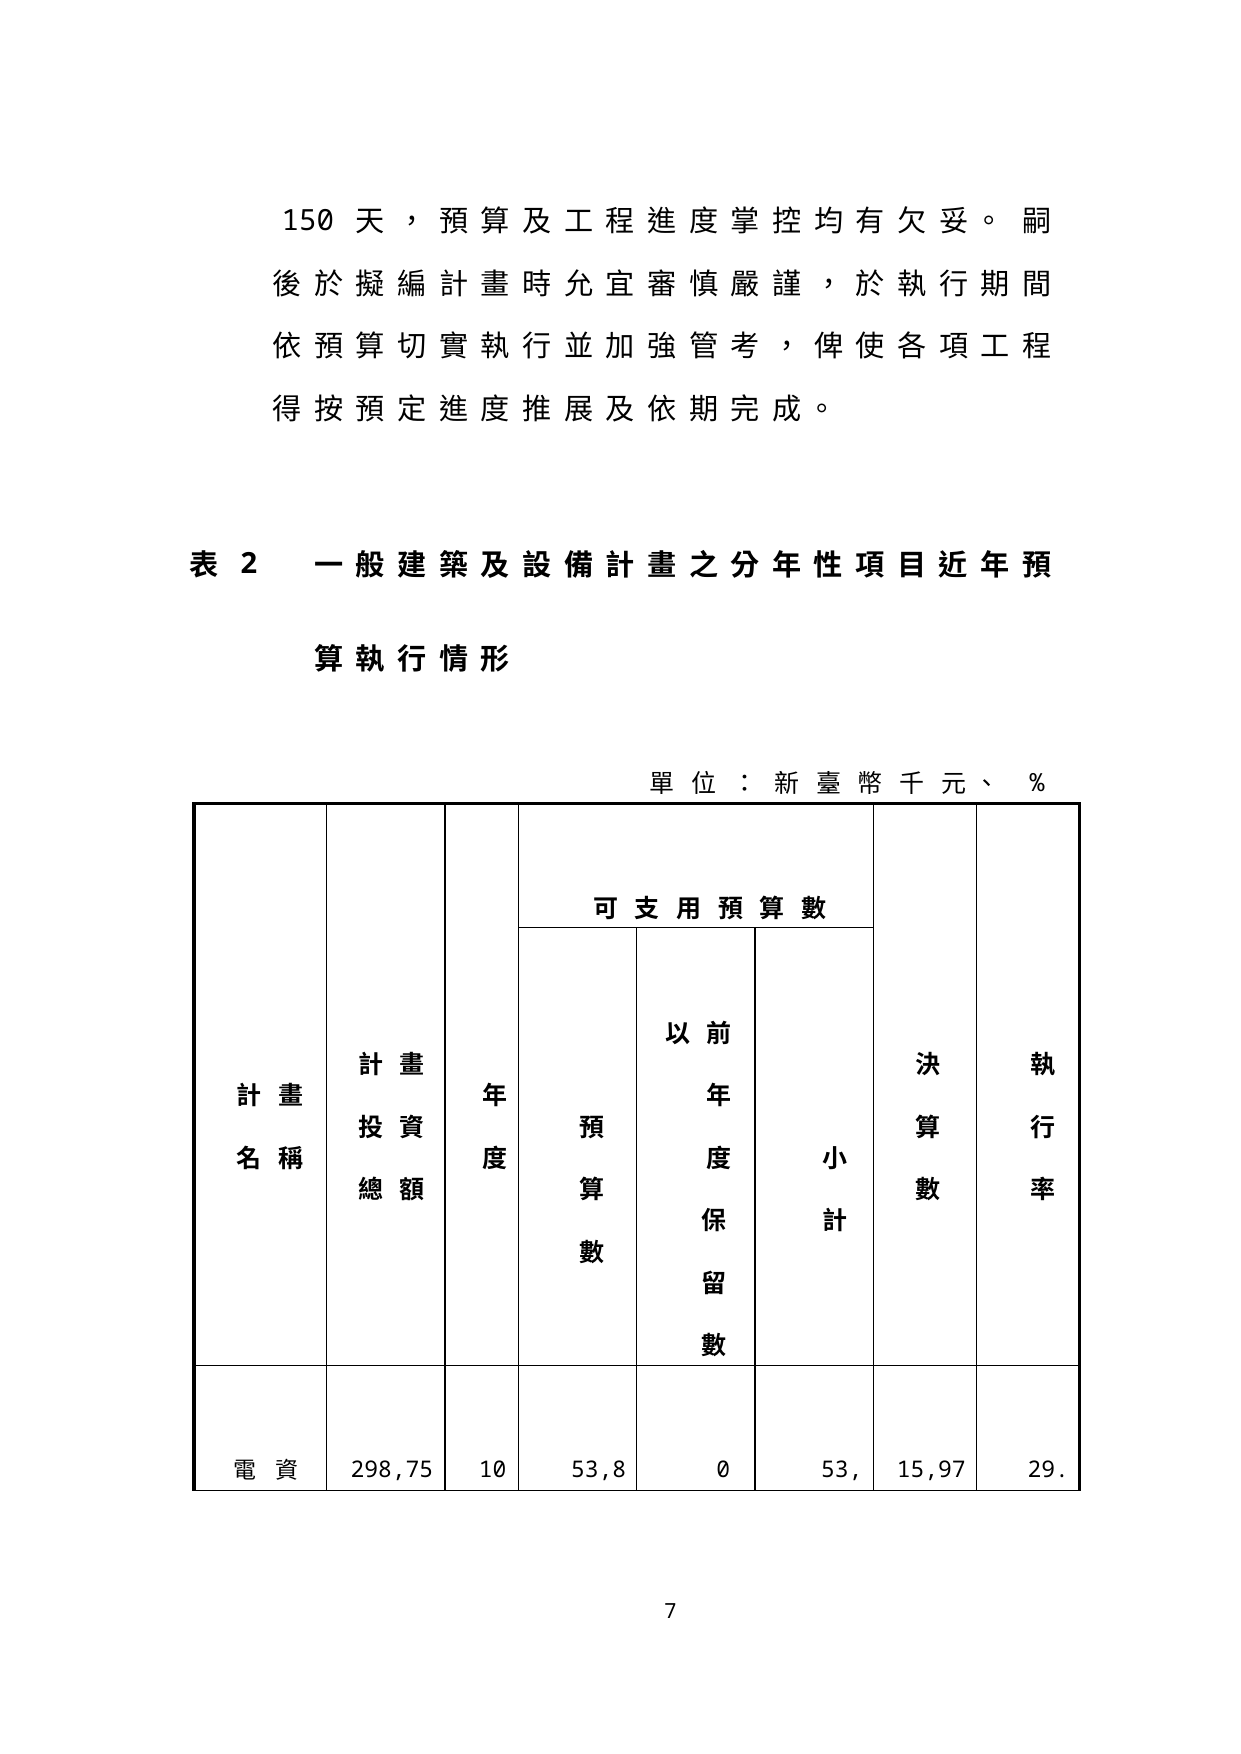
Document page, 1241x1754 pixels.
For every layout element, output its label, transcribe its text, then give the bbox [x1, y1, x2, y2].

table_cell 預算數 [519, 928, 636, 1365]
table_header 決算數 [874, 805, 976, 1365]
table_cell 0 [637, 1366, 754, 1490]
table_cell 以前年度 保留數 [637, 928, 754, 1365]
table_header 年度 [446, 805, 518, 1365]
text 表2 一般建築及設備計畫之分年性項目近年預算執行情形 [183, 490, 1058, 677]
table_cell 298,75 [327, 1366, 444, 1490]
table_header 執行率 [977, 805, 1078, 1365]
table_header 計畫投資總額 [327, 805, 444, 1365]
table_header 可支用預算數 [519, 805, 873, 927]
table_cell 53,8 [519, 1366, 636, 1490]
table_cell 10 [446, 1366, 518, 1490]
text 單位：新臺幣千元、% [183, 740, 1058, 802]
table_cell 電資 [196, 1366, 326, 1490]
table_cell 29. [977, 1366, 1078, 1490]
table_cell 小計 [756, 928, 873, 1365]
table_cell 15,97 [874, 1366, 976, 1490]
table_header 計畫名稱 [196, 805, 326, 1365]
text 150天，預算及工程進度掌控均有欠妥。嗣後於擬編計畫時允宜審慎嚴謹，於執行期間依預算切實執行並加強管考，俾使各項工程得按預定進度推展及依期完成。 [242, 177, 1058, 427]
table_cell 53, [756, 1366, 873, 1490]
